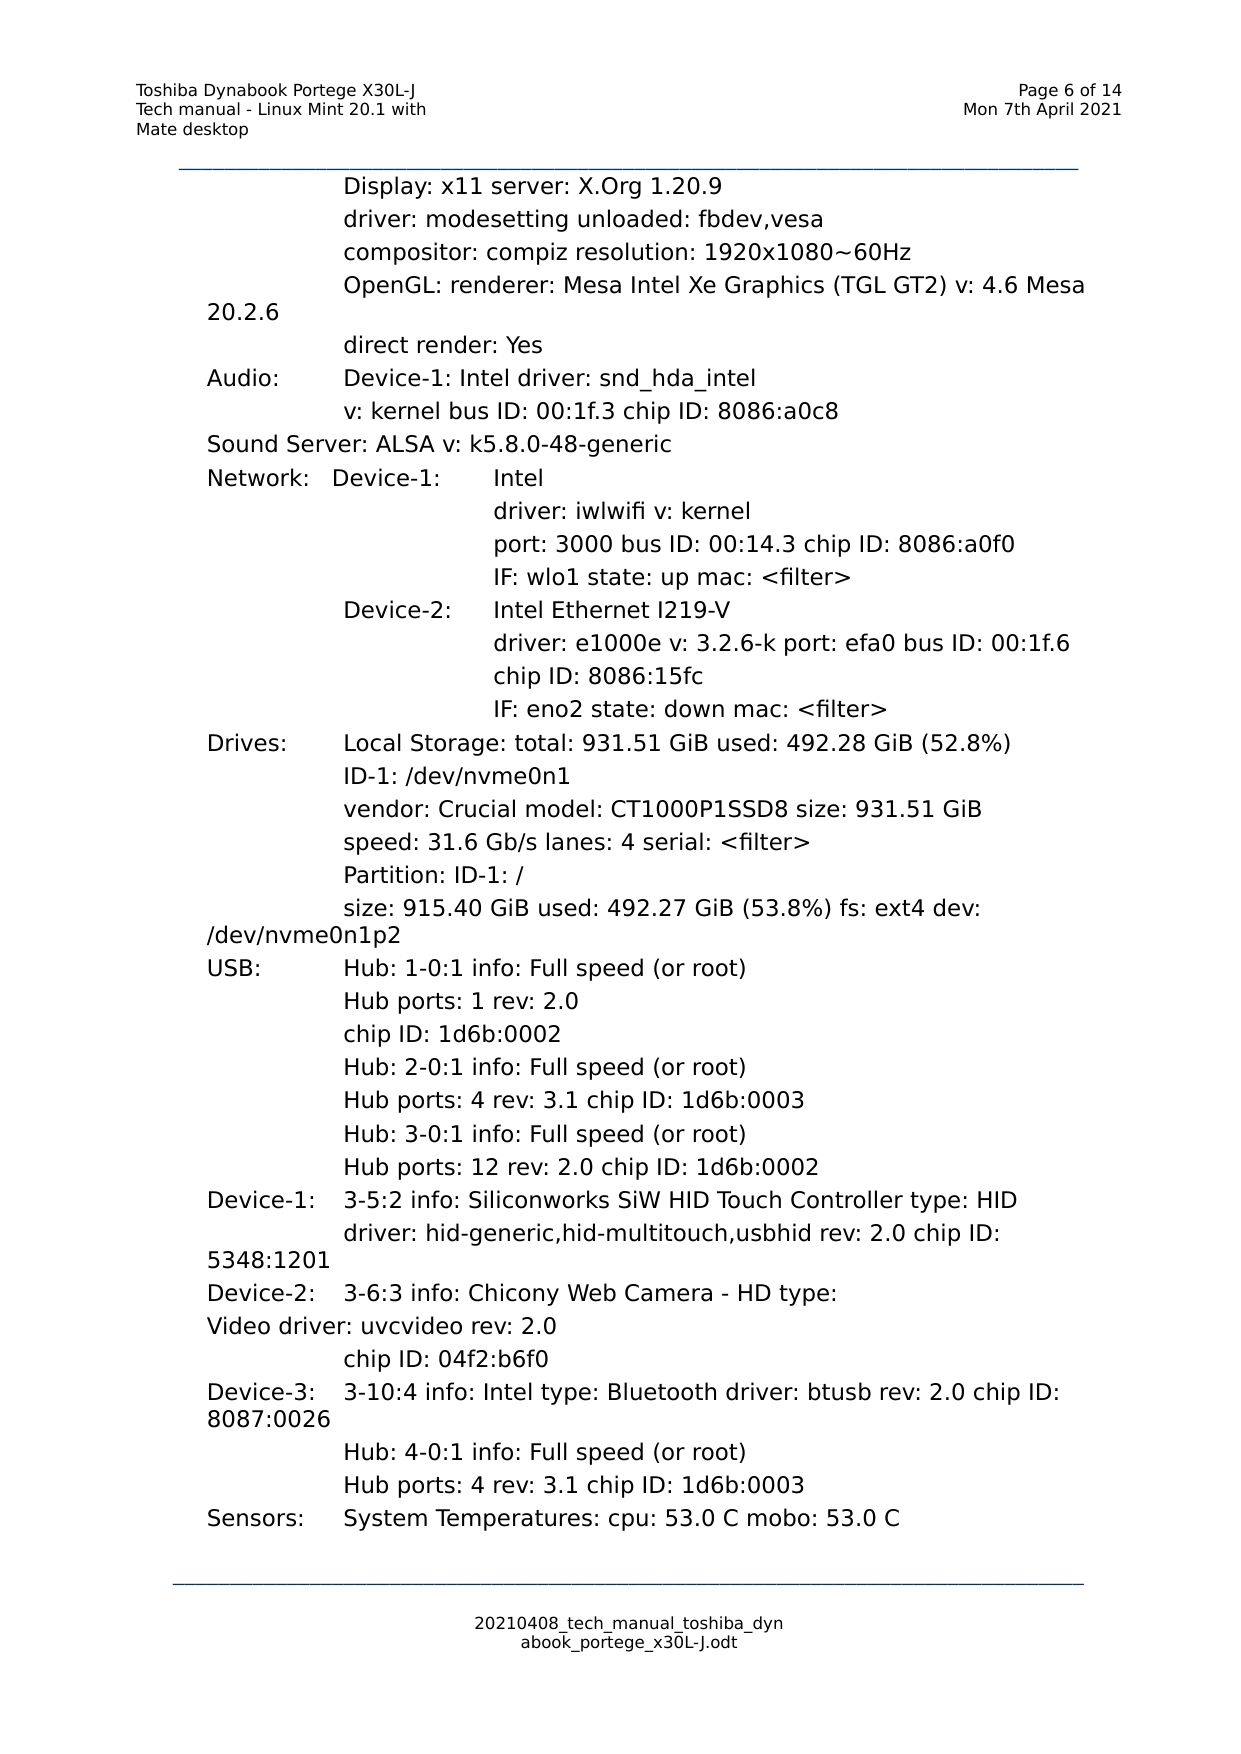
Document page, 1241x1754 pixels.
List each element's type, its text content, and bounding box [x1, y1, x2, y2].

text ID-1: /dev/nvme0n1 [207, 763, 1122, 789]
text v: kernel bus ID: 00:1f.3 chip ID: 8086:a0c8 [207, 398, 1122, 425]
text OpenGL: renderer: Mesa Intel Xe Graphics (TGL GT2) v: 4.6 Mesa 20.2.6 [207, 272, 1122, 326]
text Hub ports: 4 rev: 3.1 chip ID: 1d6b:0003 [207, 1088, 1122, 1114]
text Sound Server: ALSA v: k5.8.0-48-generic [207, 432, 1122, 458]
text Partition: ID-1: / [207, 862, 1122, 889]
text chip ID: 04f2:b6f0 [207, 1346, 1122, 1373]
text USB: Hub: 1-0:1 info: Full speed (or root) [207, 955, 1122, 982]
text Hub ports: 1 rev: 2.0 [207, 988, 1122, 1015]
text vendor: Crucial model: CT1000P1SSD8 size: 931.51 GiB [207, 796, 1122, 823]
text Device-1: 3-5:2 info: Siliconworks SiW HID Touch Controller type: HID [207, 1187, 1122, 1214]
text Device-2: 3-6:3 info: Chicony Web Camera - HD type: [207, 1280, 1122, 1307]
text Sensors: System Temperatures: cpu: 53.0 C mobo: 53.0 C [207, 1505, 1122, 1532]
text Hub ports: 12 rev: 2.0 chip ID: 1d6b:0002 [207, 1154, 1122, 1181]
text Network: Device-1: Intel [207, 465, 1122, 491]
text Hub ports: 4 rev: 3.1 chip ID: 1d6b:0003 [207, 1472, 1122, 1499]
text speed: 31.6 Gb/s lanes: 4 serial: <filter> [207, 829, 1122, 856]
text Audio: Device-1: Intel driver: snd_hda_intel [207, 365, 1122, 392]
text Drives: Local Storage: total: 931.51 GiB used: 492.28 GiB (52.8%) [207, 730, 1122, 756]
text Hub: 2-0:1 info: Full speed (or root) [207, 1054, 1122, 1081]
text chip ID: 1d6b:0002 [207, 1021, 1122, 1048]
text driver: iwlwifi v: kernel [207, 498, 1122, 524]
text Hub: 3-0:1 info: Full speed (or root) [207, 1121, 1122, 1147]
text driver: modesetting unloaded: fbdev,vesa [207, 206, 1122, 233]
text IF: eno2 state: down mac: <filter> [207, 697, 1122, 723]
text Video driver: uvcvideo rev: 2.0 [207, 1313, 1122, 1340]
text Device-3: 3-10:4 info: Intel type: Bluetooth driver: btusb rev: 2.0 chip ID: 8087:0026 [207, 1379, 1122, 1433]
text IF: wlo1 state: up mac: <filter> [207, 564, 1122, 591]
text compositor: compiz resolution: 1920x1080~60Hz [207, 239, 1122, 266]
text Hub: 4-0:1 info: Full speed (or root) [207, 1439, 1122, 1466]
text driver: hid-generic,hid-multitouch,usbhid rev: 2.0 chip ID: 5348:1201 [207, 1220, 1122, 1273]
text Display: x11 server: X.Org 1.20.9 [207, 173, 1122, 200]
text chip ID: 8086:15fc [207, 663, 1122, 690]
text driver: e1000e v: 3.2.6-k port: efa0 bus ID: 00:1f.6 [207, 630, 1122, 657]
text port: 3000 bus ID: 00:14.3 chip ID: 8086:a0f0 [207, 531, 1122, 558]
text size: 915.40 GiB used: 492.27 GiB (53.8%) fs: ext4 dev: /dev/nvme0n1p2 [207, 895, 1122, 949]
text direct render: Yes [207, 332, 1122, 359]
text Device-2: Intel Ethernet I219-V [207, 597, 1122, 624]
